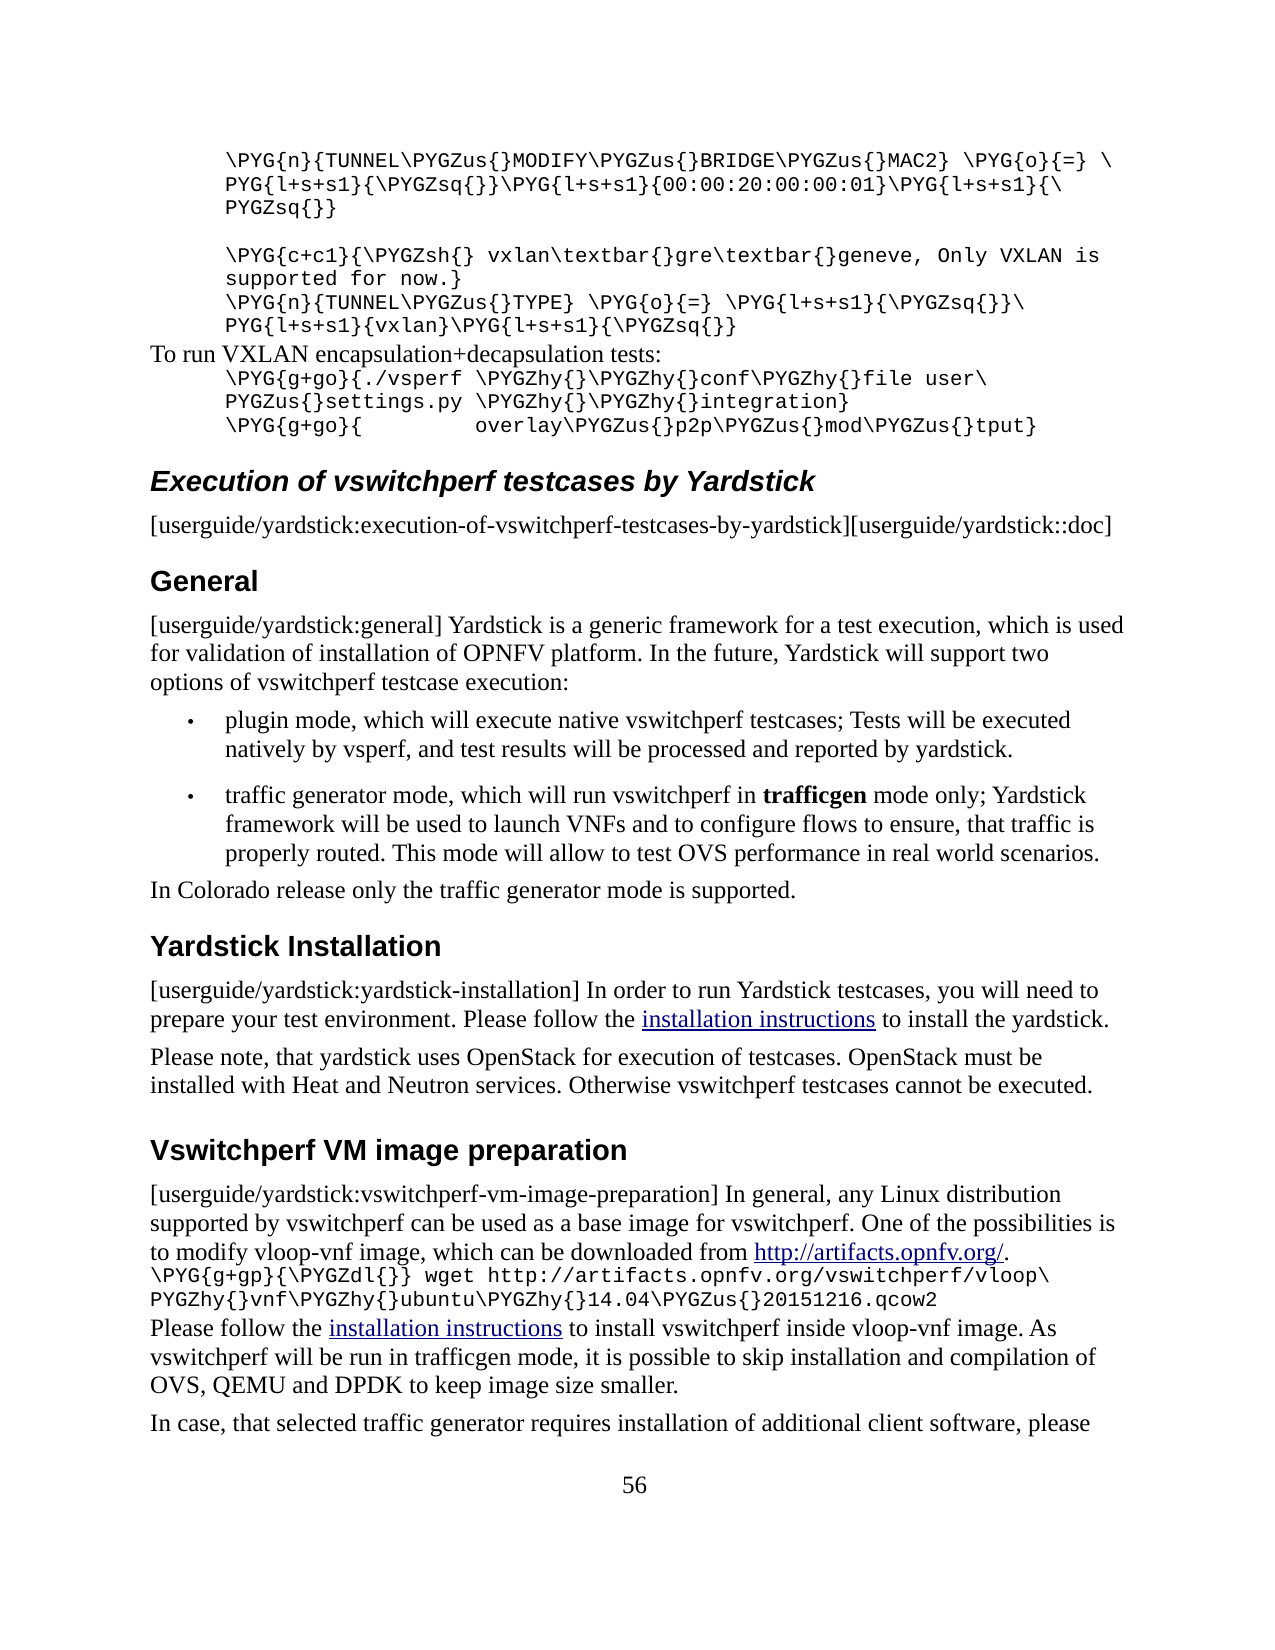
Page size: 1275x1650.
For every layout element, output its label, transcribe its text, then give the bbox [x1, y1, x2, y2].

text \PYG{g+go}{./vsperf \PYGZhy{}\PYGZhy{}conf\PYGZhy{}file user\PYGZus{}settings.py \PYGZhy{}\PYGZhy{}integration} [225, 368, 1125, 415]
subtitle Execution of vswitchperf testcases by Yardstick [150, 464, 1125, 497]
text To run VXLAN encapsulation+decapsulation tests: [150, 339, 1125, 368]
text \PYG{n}{TUNNEL\PYGZus{}TYPE} \PYG{o}{=} \PYG{l+s+s1}{\PYGZsq{}}\PYG{l+s+s1}{vxlan}\PYG{l+s+s1}{\PYGZsq{}} [225, 292, 1125, 339]
text [userguide/yardstick:vswitchperf-vm-image-preparation] In general, any Linux distribution supported by vswitchperf can be used as a base image for vswitchperf. One of the possibilities is to modify vloop-vnf image, which can be downloaded from http://artifacts.opnfv.org/. [150, 1179, 1125, 1266]
subtitle Vswitchperf VM image preparation [150, 1133, 1125, 1167]
text [userguide/yardstick:execution-of-vswitchperf-testcases-by-yardstick][userguide/yardstick::doc] [150, 510, 1125, 539]
text In Colorado release only the traffic generator mode is supported. [150, 876, 1125, 904]
subtitle Yardstick Installation [150, 929, 1125, 963]
list traffic generator mode, which will run vswitchperf in trafficgen mode only; Yardstick framework will be used to launch VNFs and to configure flows to ensure, that traffic is properly routed. This mode will allow to test OVS performance in real world scenarios. [187, 780, 1125, 867]
text In case, that selected traffic generator requires installation of additional client software, please [150, 1408, 1125, 1437]
text [userguide/yardstick:general] Yardstick is a generic framework for a test execution, which is used for validation of installation of OPNFV platform. In the future, Yardstick will support two options of vswitchperf testcase execution: [150, 610, 1125, 696]
text \PYG{g+gp}{\PYGZdl{}} wget http://artifacts.opnfv.org/vswitchperf/vloop\PYGZhy{}vnf\PYGZhy{}ubuntu\PYGZhy{}14.04\PYGZus{}20151216.qcow2 [150, 1266, 1125, 1313]
text Please note, that yardstick uses OpenStack for execution of testcases. OpenStack must be installed with Heat and Neutron services. Otherwise vswitchperf testcases cannot be executed. [150, 1042, 1125, 1099]
text [userguide/yardstick:yardstick-installation] In order to run Yardstick testcases, you will need to prepare your test environment. Please follow the installation instructions to install the yardstick. [150, 975, 1125, 1033]
text Please follow the installation instructions to install vswitchperf inside vloop-vnf image. As vswitchperf will be run in trafficgen mode, it is possible to skip installation and compilation of OVS, QEMU and DPDK to keep image size smaller. [150, 1313, 1125, 1399]
text \PYG{c+c1}{\PYGZsh{} vxlan\textbar{}gre\textbar{}geneve, Only VXLAN is supported for now.} [225, 244, 1125, 292]
text \PYG{n}{TUNNEL\PYGZus{}MODIFY\PYGZus{}BRIDGE\PYGZus{}MAC2} \PYG{o}{=} \PYG{l+s+s1}{\PYGZsq{}}\PYG{l+s+s1}{00:00:20:00:00:01}\PYG{l+s+s1}{\PYGZsq{}} [225, 150, 1125, 221]
text \PYG{g+go}{ overlay\PYGZus{}p2p\PYGZus{}mod\PYGZus{}tput} [225, 415, 1125, 439]
subtitle General [150, 564, 1125, 597]
list plugin mode, which will execute native vswitchperf testcases; Tests will be executed natively by vsperf, and test results will be processed and reported by yardstick. [187, 705, 1125, 762]
